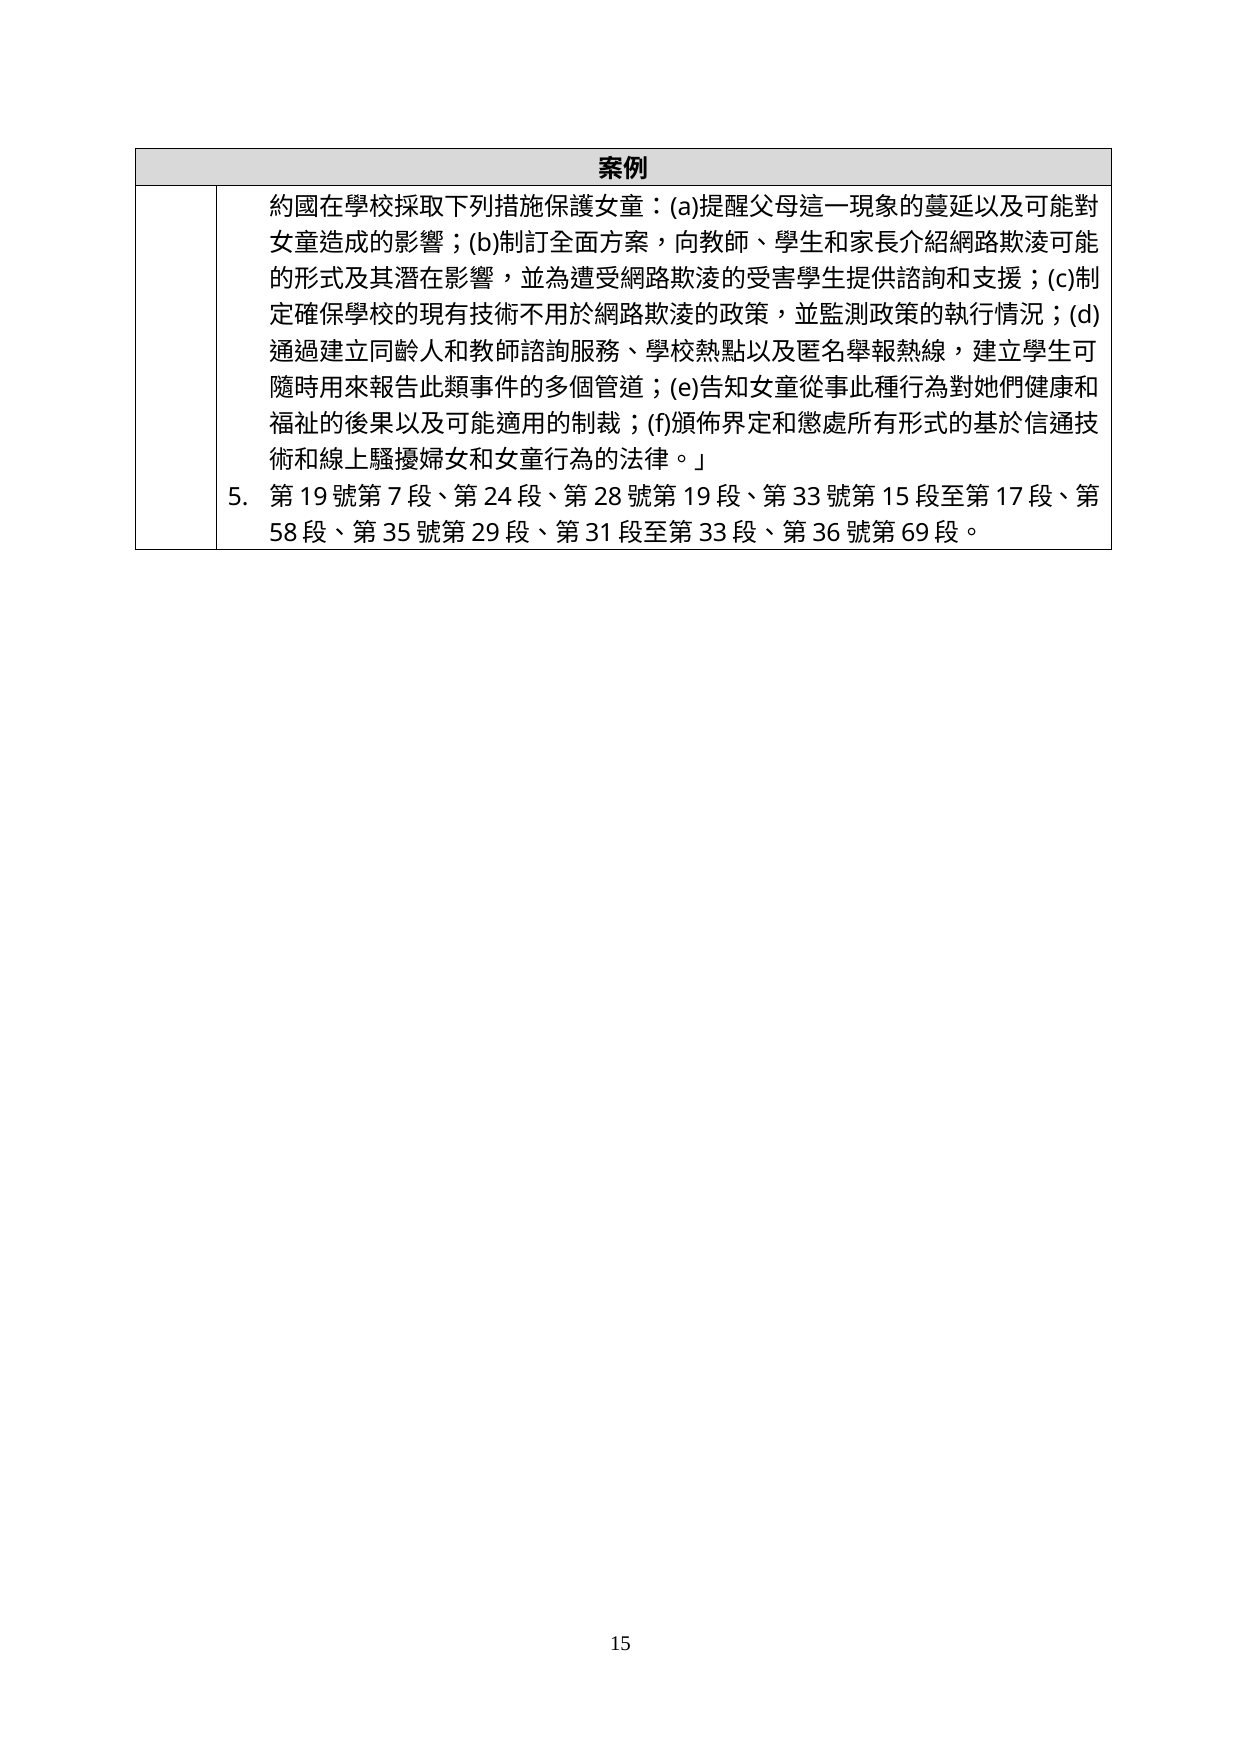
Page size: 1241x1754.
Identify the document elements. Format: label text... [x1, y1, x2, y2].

table_header 案例 [136, 149, 1111, 185]
table_cell [136, 186, 216, 548]
table_cell 約國在學校採取下列措施保護女童：(a)提醒父母這一現象的蔓延以及可能對女童造成的影響；(b)制訂全面方案，向教師、學生和家長介紹網路欺淩可能的形式及其潛在影響，並為遭受網路欺淩的受害學生提供諮詢和支援；(c)制定確保學校的現有技術不用於網路欺淩的政策，並監測政策的執行情況；(d)通過建立同齡人和教師諮詢服務、學校熱點以及匿名舉報熱線，建立學生可隨時用來報告此類事件的多個管道；(e)告知女童從事此種行為對她們健康和福祉的後果以及可能適用的制裁；(f)頒佈界定和懲處所有形式的基於信通技術和線上騷擾婦女和女童行為的法律。」 第19號第7段、第24段、第28號第19段、第33號第15段至第17段、第58段、第35號第29段、第31段至第33段、第36號第69段。 [217, 186, 1111, 548]
